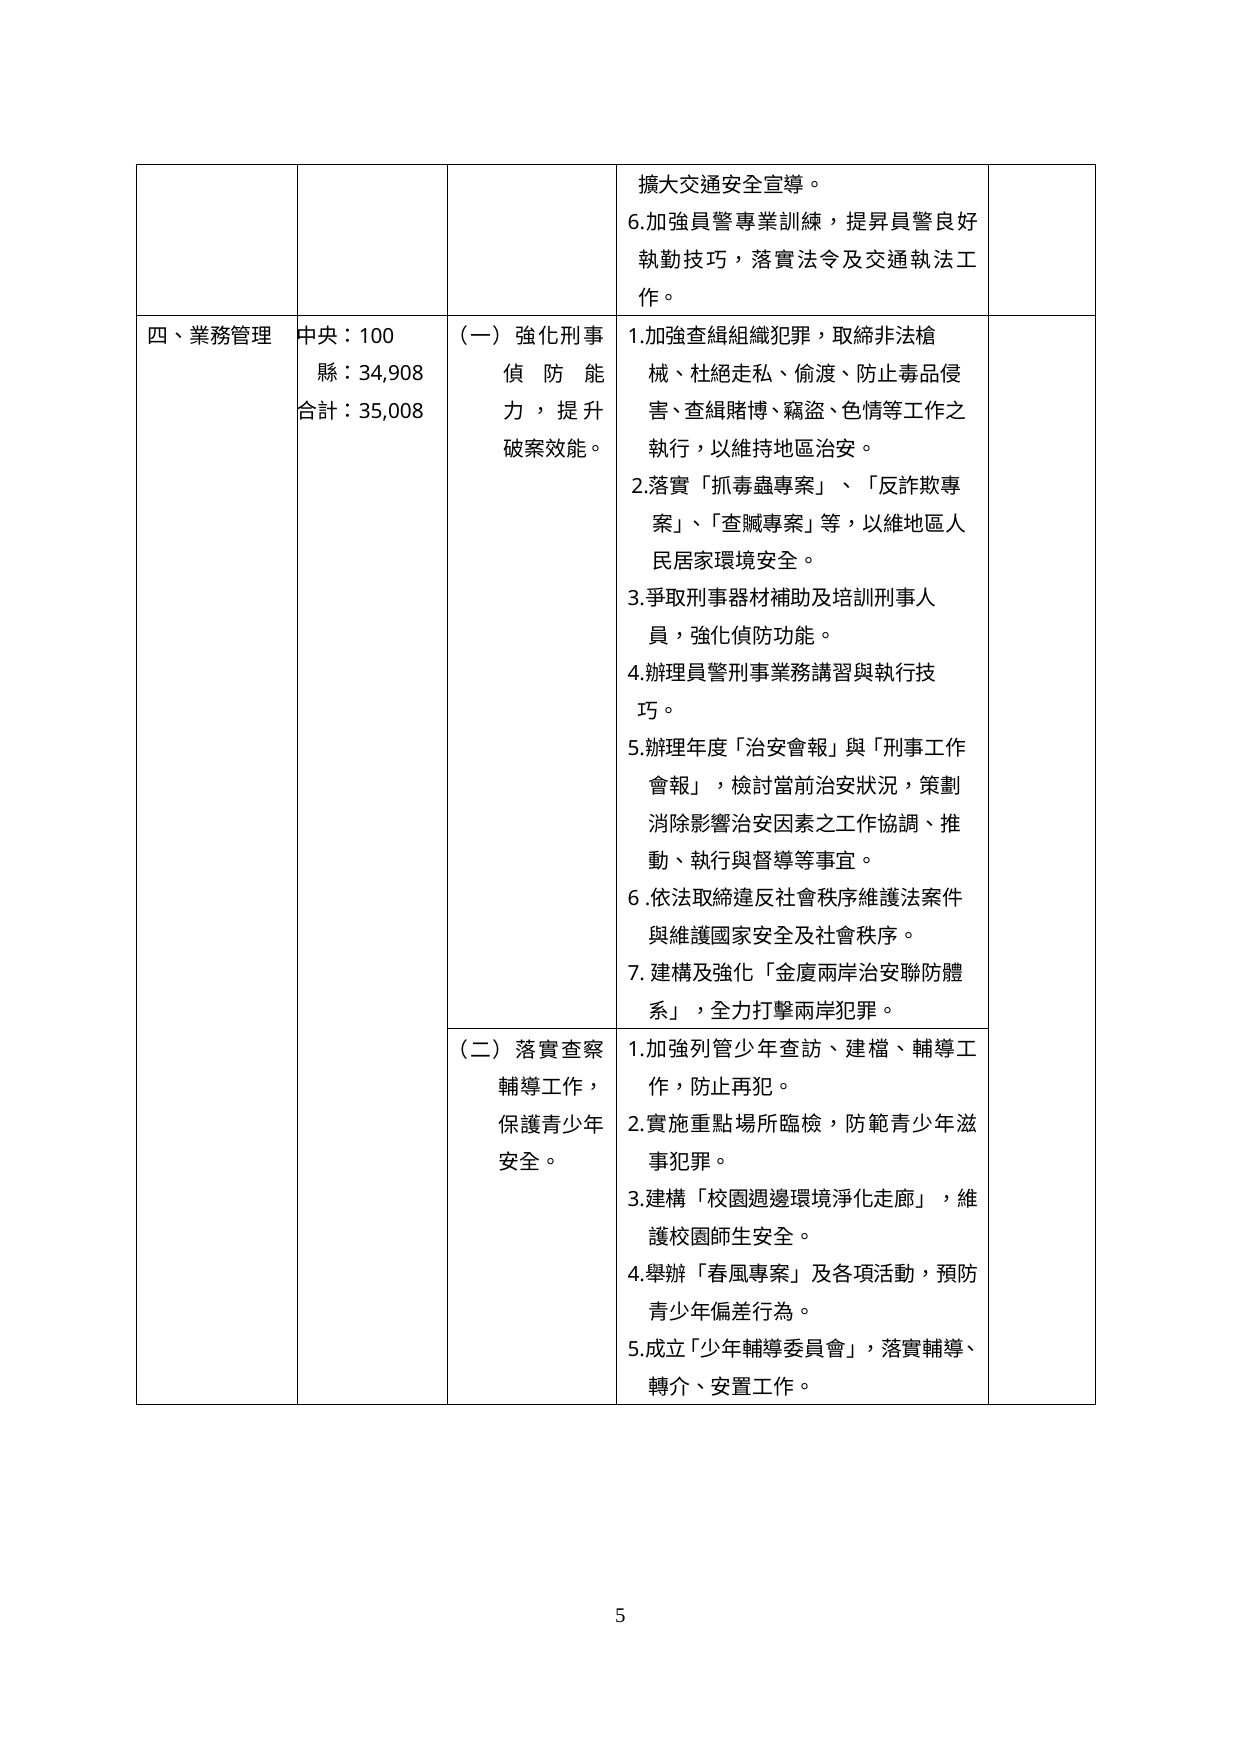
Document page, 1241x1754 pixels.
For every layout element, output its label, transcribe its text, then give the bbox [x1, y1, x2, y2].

table_cell [137, 165, 297, 314]
table_cell [448, 165, 616, 314]
table_cell 1.加強查緝組織犯罪，取締非法槍械、杜絕走私、偷渡、防止毒品侵害、查緝賭博、竊盜、色情等工作之執行，以維持地區治安。 2.落實「抓毒蟲專案」、「反詐欺專案」、「查贓專案」等，以維地區人民居家環境安全。 3.爭取刑事器材補助及培訓刑事人員，強化偵防功能。 4.辦理員警刑事業務講習與執行技巧。 5.辦理年度「治安會報」與「刑事工作會報」，檢討當前治安狀況，策劃消除影響治安因素之工作協調、推動、執行與督導等事宜。 6 .依法取締違反社會秩序維護法案件與維護國家安全及社會秩序。 7. 建構及強化「金廈兩岸治安聯防體系」，全力打擊兩岸犯罪。 [617, 316, 988, 1028]
table_cell 中央：100 縣：34,908 合計：35,008 [298, 316, 447, 1404]
table_cell 擴大交通安全宣導。 6.加強員警專業訓練，提昇員警良好執勤技巧，落實法令及交通執法工作。 [617, 165, 988, 314]
table_cell （一）強化刑事偵防能力，提升破案效能。 [448, 316, 616, 1028]
table_cell [989, 316, 1095, 1404]
table_cell [989, 165, 1095, 314]
table_cell 四、業務管理 [137, 316, 297, 1404]
table_cell [298, 165, 447, 314]
table_cell （二）落實查察輔導工作，保護青少年安全。 [448, 1029, 616, 1404]
table_cell 1.加強列管少年查訪、建檔、輔導工作，防止再犯。 2.實施重點場所臨檢，防範青少年滋事犯罪。 3.建構「校園週邊環境淨化走廊」，維護校園師生安全。 4.舉辦「春風專案」及各項活動，預防青少年偏差行為。 5.成立「少年輔導委員會」，落實輔導、轉介、安置工作。 [617, 1029, 988, 1404]
